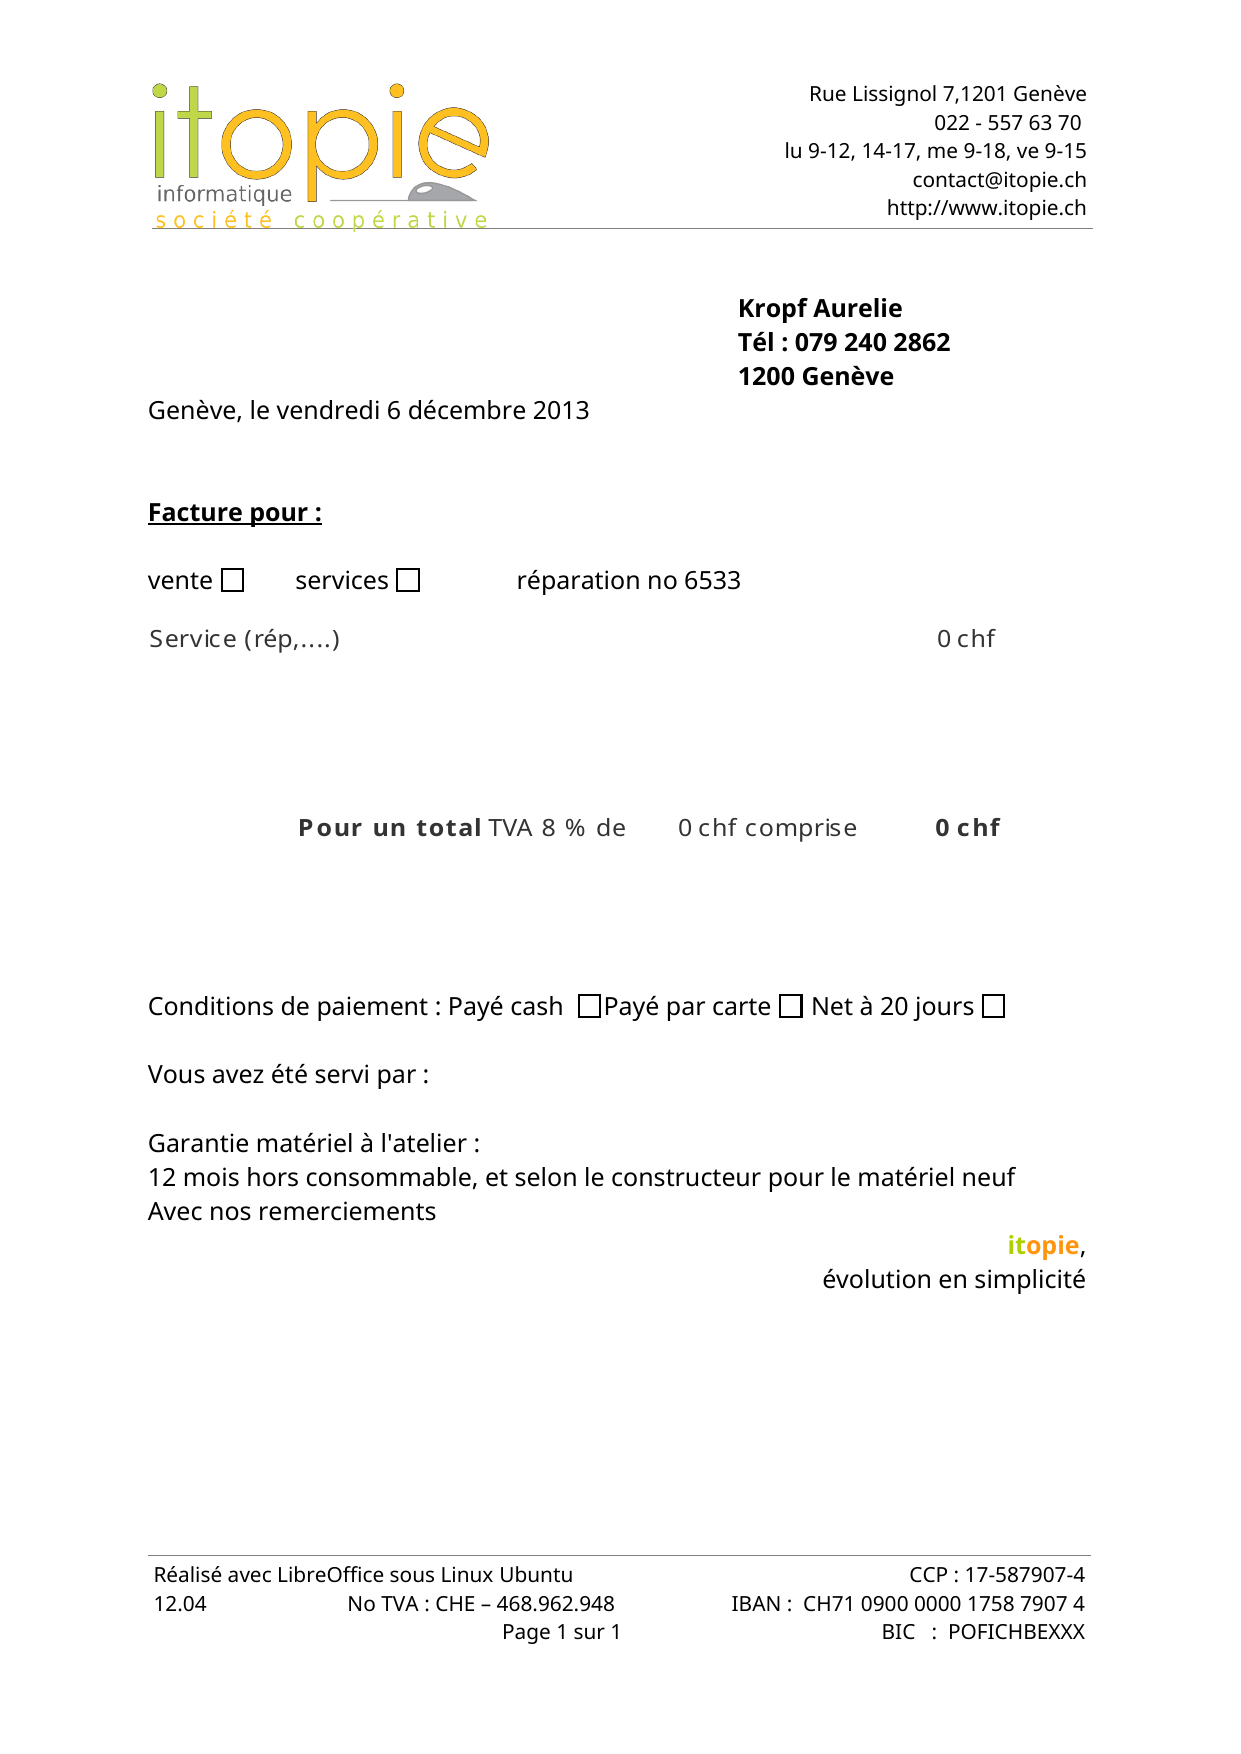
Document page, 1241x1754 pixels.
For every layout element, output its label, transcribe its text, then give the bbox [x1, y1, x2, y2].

text évolution en simplicité [148, 1262, 1093, 1296]
text 12 mois hors consommable, et selon le constructeur pour le matériel neuf [148, 1159, 1093, 1193]
picture [138, 72, 500, 244]
text Vous avez été servi par : [148, 1057, 1093, 1091]
text vente services réparation no 6533 [148, 563, 1093, 597]
text Tél : 079 240 2862 [148, 324, 1093, 358]
text Kropf Aurelie [148, 290, 1093, 324]
text Avec nos remerciements [148, 1193, 1093, 1227]
text Facture pour : [148, 495, 1093, 529]
text Conditions de paiement : Payé cash Payé par carte Net à 20 jours [148, 989, 1093, 1023]
text Genève, le vendredi 6 décembre 2013 [148, 392, 1093, 427]
text Garantie matériel à l'atelier : [148, 1125, 1093, 1159]
text 1200 Genève [148, 358, 1093, 392]
text itopie, [148, 1227, 1093, 1262]
